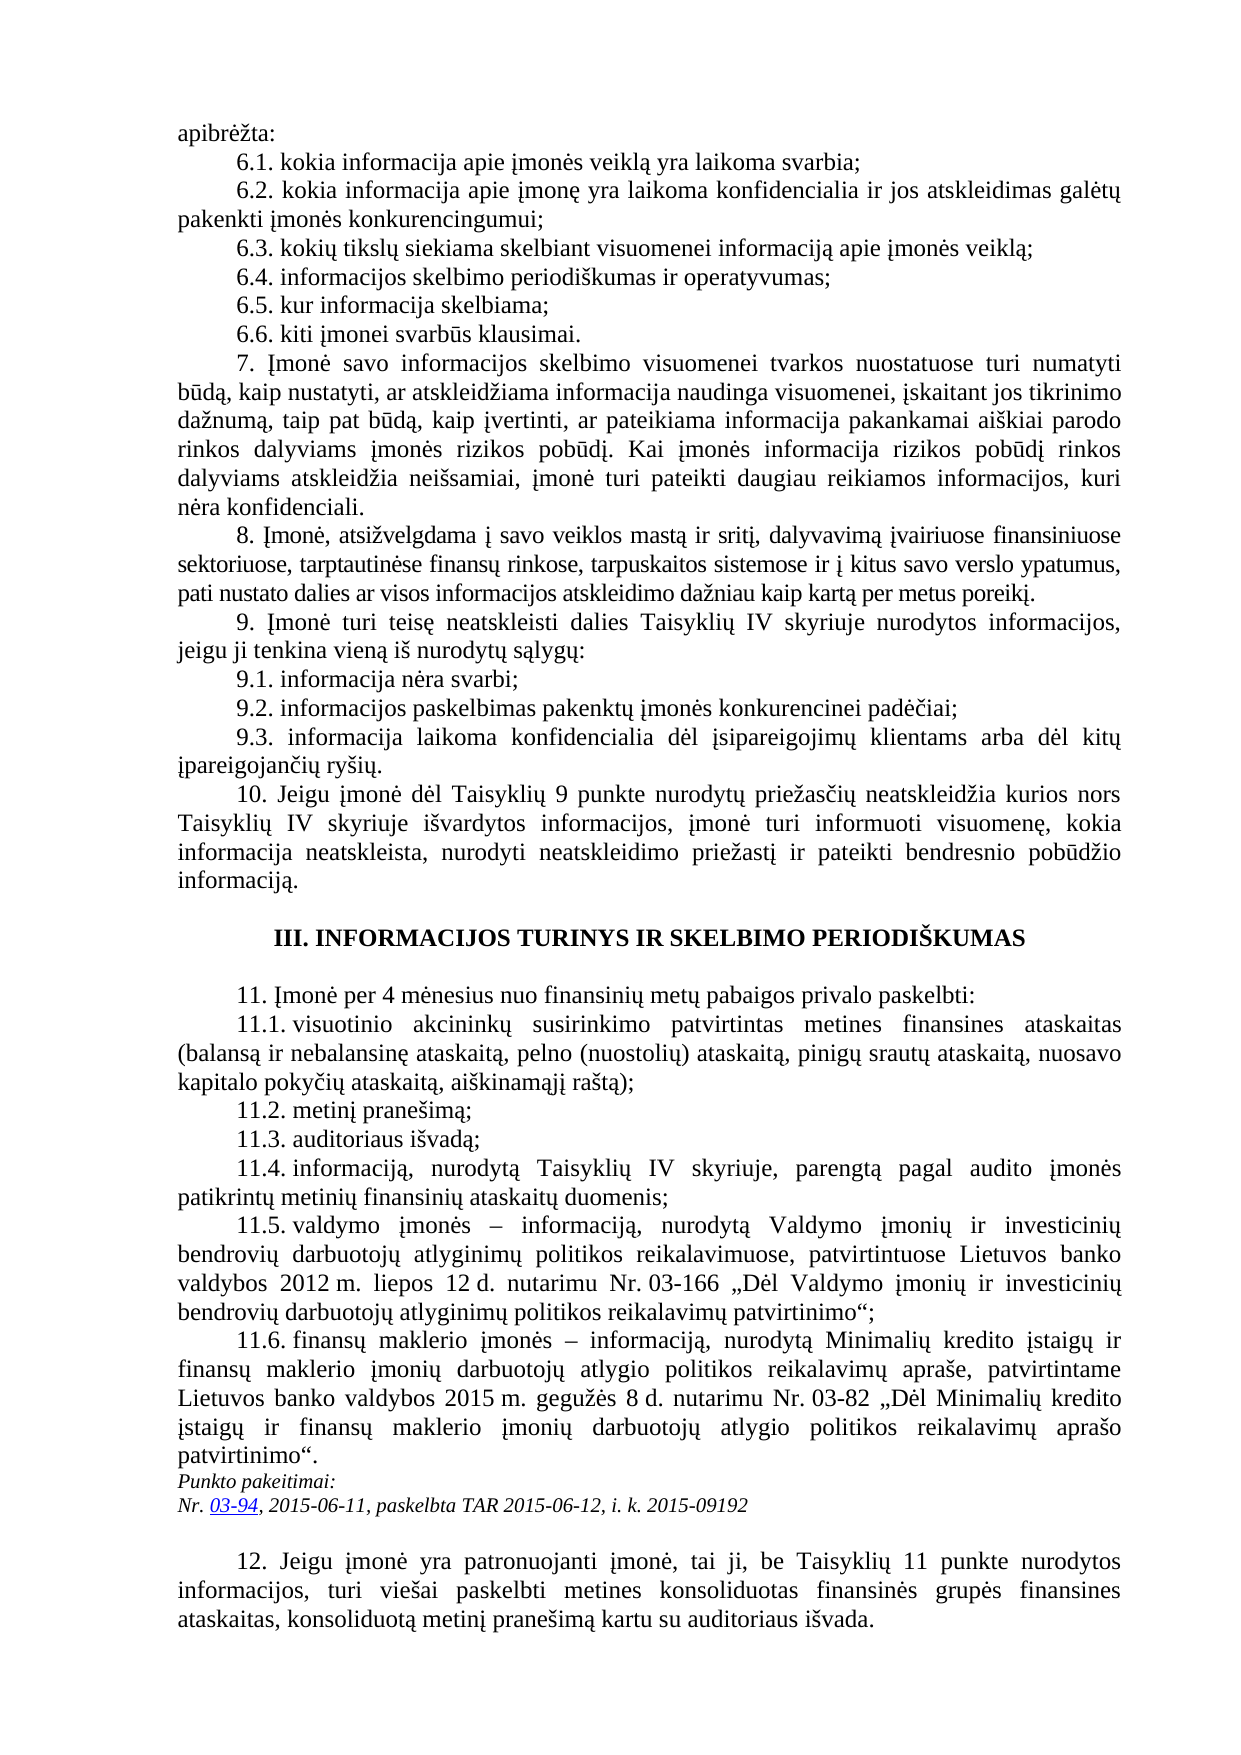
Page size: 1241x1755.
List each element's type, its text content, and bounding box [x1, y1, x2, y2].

text Punkto pakeitimai: [177, 1469, 1122, 1493]
text 6.6. kiti įmonei svarbūs klausimai. [177, 319, 1122, 348]
text 11.1. visuotinio akcininkų susirinkimo patvirtintas metines finansines ataskaitas (balansą ir nebalansinę ataskaitą, pelno (nuostolių) ataskaitą, pinigų srautų ataskaitą, nuosavo kapitalo pokyčių ataskaitą, aiškinamąjį raštą); [177, 1009, 1122, 1096]
text 11.4. informaciją, nurodytą Taisyklių IV skyriuje, parengtą pagal audito įmonės patikrintų metinių finansinių ataskaitų duomenis; [177, 1153, 1122, 1211]
text 11. Įmonė per 4 mėnesius nuo finansinių metų pabaigos privalo paskelbti: [177, 981, 1122, 1009]
text 7. Įmonė savo informacijos skelbimo visuomenei tvarkos nuostatuose turi numatyti būdą, kaip nustatyti, ar atskleidžiama informacija naudinga visuomenei, įskaitant jos tikrinimo dažnumą, taip pat būdą, kaip įvertinti, ar pateikiama informacija pakankamai aiškiai parodo rinkos dalyviams įmonės rizikos pobūdį. Kai įmonės informacija rizikos pobūdį rinkos dalyviams atskleidžia neišsamiai, įmonė turi pateikti daugiau reikiamos informacijos, kuri nėra konfidenciali. [177, 348, 1122, 521]
text 10. Jeigu įmonė dėl Taisyklių 9 punkte nurodytų priežasčių neatskleidžia kurios nors Taisyklių IV skyriuje išvardytos informacijos, įmonė turi informuoti visuomenę, kokia informacija neatskleista, nurodyti neatskleidimo priežastį ir pateikti bendresnio pobūdžio informaciją. [177, 779, 1122, 894]
text 11.6. finansų maklerio įmonės – informaciją, nurodytą Minimalių kredito įstaigų ir finansų maklerio įmonių darbuotojų atlygio politikos reikalavimų apraše, patvirtintame Lietuvos banko valdybos 2015 m. gegužės 8 d. nutarimu Nr. 03-82 „Dėl Minimalių kredito įstaigų ir finansų maklerio įmonių darbuotojų atlygio politikos reikalavimų aprašo patvirtinimo“. [177, 1326, 1122, 1469]
text 11.5. valdymo įmonės – informaciją, nurodytą Valdymo įmonių ir investicinių bendrovių darbuotojų atlyginimų politikos reikalavimuose, patvirtintuose Lietuvos banko valdybos 2012 m. liepos 12 d. nutarimu Nr. 03-166 „Dėl Valdymo įmonių ir investicinių bendrovių darbuotojų atlyginimų politikos reikalavimų patvirtinimo“; [177, 1211, 1122, 1326]
text 12. Jeigu įmonė yra patronuojanti įmonė, tai ji, be Taisyklių 11 punkte nurodytos informacijos, turi viešai paskelbti metines konsoliduotas finansinės grupės finansines ataskaitas, konsoliduotą metinį pranešimą kartu su auditoriaus išvada. [177, 1546, 1122, 1632]
text Nr. 03-94, 2015-06-11, paskelbta TAR 2015-06-12, i. k. 2015-09192 [177, 1493, 1122, 1517]
text 6.4. informacijos skelbimo periodiškumas ir operatyvumas; [177, 262, 1122, 291]
text 8. Įmonė, atsižvelgdama į savo veiklos mastą ir sritį, dalyvavimą įvairiuose finansiniuose sektoriuose, tarptautinėse finansų rinkose, tarpuskaitos sistemose ir į kitus savo verslo ypatumus, pati nustato dalies ar visos informacijos atskleidimo dažniau kaip kartą per metus poreikį. [177, 521, 1122, 607]
text 9.2. informacijos paskelbimas pakenktų įmonės konkurencinei padėčiai; [177, 693, 1122, 722]
text apibrėžta: [177, 118, 1122, 147]
text 9.3. informacija laikoma konfidencialia dėl įsipareigojimų klientams arba dėl kitų įpareigojančių ryšių. [177, 722, 1122, 779]
text 11.2. metinį pranešimą; [177, 1096, 1122, 1124]
text 6.5. kur informacija skelbiama; [177, 291, 1122, 319]
text 9.1. informacija nėra svarbi; [177, 664, 1122, 693]
text 6.3. kokių tikslų siekiama skelbiant visuomenei informaciją apie įmonės veiklą; [177, 233, 1122, 262]
text III. INFORMACIJOS TURINYS IR SKELBIMO PERIODIŠKUMAS [177, 923, 1122, 952]
text 6.2. kokia informacija apie įmonę yra laikoma konfidencialia ir jos atskleidimas galėtų pakenkti įmonės konkurencingumui; [177, 176, 1122, 233]
text 6.1. kokia informacija apie įmonės veiklą yra laikoma svarbia; [177, 147, 1122, 176]
text 11.3. auditoriaus išvadą; [177, 1124, 1122, 1153]
text 9. Įmonė turi teisę neatskleisti dalies Taisyklių IV skyriuje nurodytos informacijos, jeigu ji tenkina vieną iš nurodytų sąlygų: [177, 607, 1122, 664]
